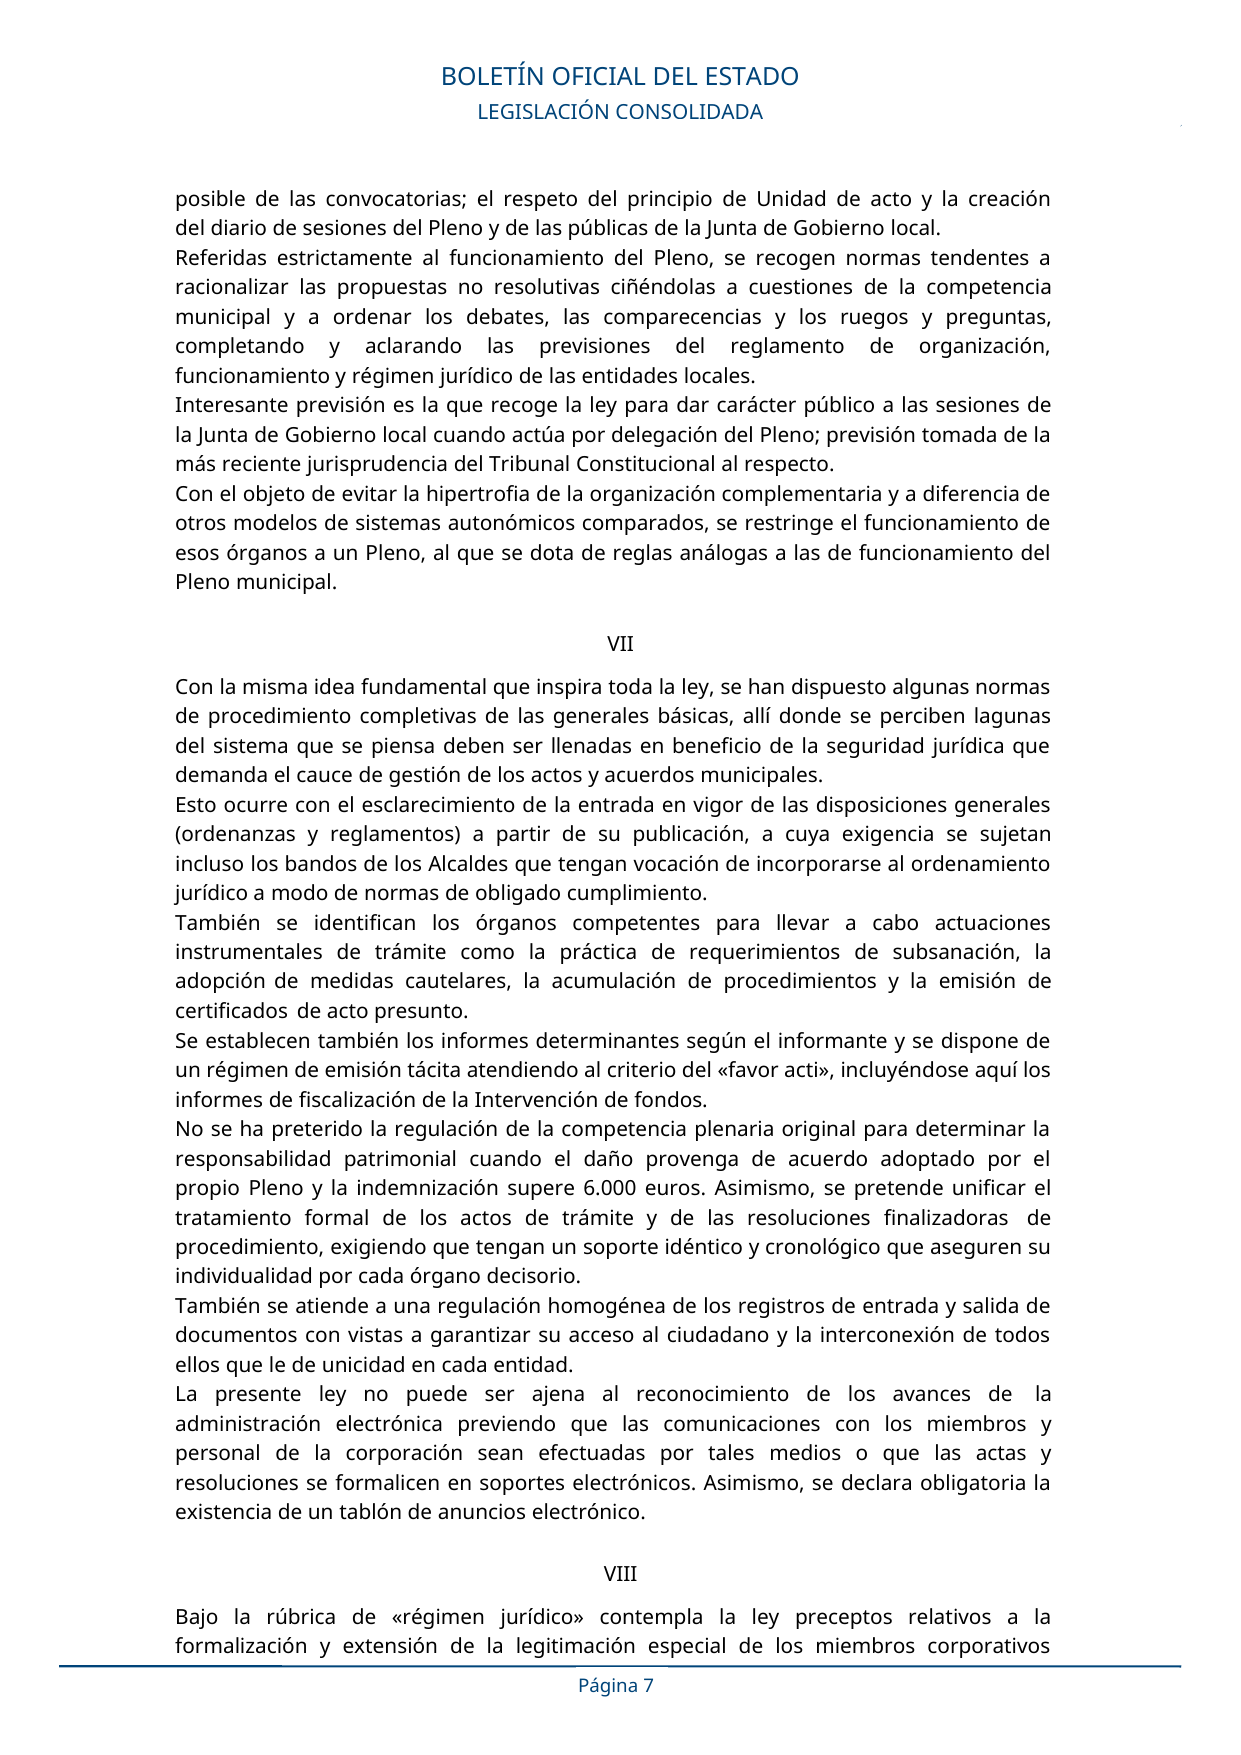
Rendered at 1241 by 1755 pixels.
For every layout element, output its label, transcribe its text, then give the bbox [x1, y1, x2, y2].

text No se ha preterido la regulación de la competencia plenaria original para determinar la responsabilidad patrimonial cuando el daño provenga de acuerdo adoptado por el propio Pleno y la indemnización supere 6.000 euros. Asimismo, se pretende unificar el tratamiento formal de los actos de trámite y de las resoluciones finalizadoras de procedimiento, exigiendo que tengan un soporte idéntico y cronológico que aseguren su individualidad por cada órgano decisorio. [175, 1114, 1052, 1290]
text Con el objeto de evitar la hipertrofia de la organización complementaria y a diferencia de otros modelos de sistemas autonómicos comparados, se restringe el funcionamiento de esos órganos a un Pleno, al que se dota de reglas análogas a las de funcionamiento del Pleno municipal. [175, 479, 1052, 596]
text También se atiende a una regulación homogénea de los registros de entrada y salida de documentos con vistas a garantizar su acceso al ciudadano y la interconexión de todos ellos que le de unicidad en cada entidad. [175, 1291, 1052, 1378]
text La presente ley no puede ser ajena al reconocimiento de los avances de la administración electrónica previendo que las comunicaciones con los miembros y personal de la corporación sean efectuadas por tales medios o que las actas y resoluciones se formalicen en soportes electrónicos. Asimismo, se declara obligatoria la existencia de un tablón de anuncios electrónico. [175, 1379, 1052, 1526]
text Esto ocurre con el esclarecimiento de la entrada en vigor de las disposiciones generales (ordenanzas y reglamentos) a partir de su publicación, a cuya exigencia se sujetan incluso los bandos de los Alcaldes que tengan vocación de incorporarse al ordenamiento jurídico a modo de normas de obligado cumplimiento. [175, 790, 1052, 907]
text Bajo la rúbrica de «régimen jurídico» contempla la ley preceptos relativos a la formalización y extensión de la legitimación especial de los miembros corporativos [175, 1602, 1052, 1660]
text VIII [189, 1559, 1052, 1588]
text Interesante previsión es la que recoge la ley para dar carácter público a las sesiones de la Junta de Gobierno local cuando actúa por delegación del Pleno; previsión tomada de la más reciente jurisprudencia del Tribunal Constitucional al respecto. [175, 391, 1052, 478]
text VII [189, 629, 1052, 658]
text Con la misma idea fundamental que inspira toda la ley, se han dispuesto algunas normas de procedimiento completivas de las generales básicas, allí donde se perciben lagunas del sistema que se piensa deben ser llenadas en beneficio de la seguridad jurídica que demanda el cauce de gestión de los actos y acuerdos municipales. [175, 672, 1052, 789]
text Se establecen también los informes determinantes según el informante y se dispone de un régimen de emisión tácita atendiendo al criterio del «favor acti», incluyéndose aquí los informes de fiscalización de la Intervención de fondos. [175, 1026, 1052, 1113]
text Referidas estrictamente al funcionamiento del Pleno, se recogen normas tendentes a racionalizar las propuestas no resolutivas ciñéndolas a cuestiones de la competencia municipal y a ordenar los debates, las comparecencias y los ruegos y preguntas, completando y aclarando las previsiones del reglamento de organización, funcionamiento y régimen jurídico de las entidades locales. [175, 243, 1052, 389]
text También se identifican los órganos competentes para llevar a cabo actuaciones instrumentales de trámite como la práctica de requerimientos de subsanación, la adopción de medidas cautelares, la acumulación de procedimientos y la emisión de certificados de acto presunto. [175, 908, 1052, 1024]
text posible de las convocatorias; el respeto del principio de Unidad de acto y la creación del diario de sesiones del Pleno y de las públicas de la Junta de Gobierno local. [175, 184, 1051, 242]
